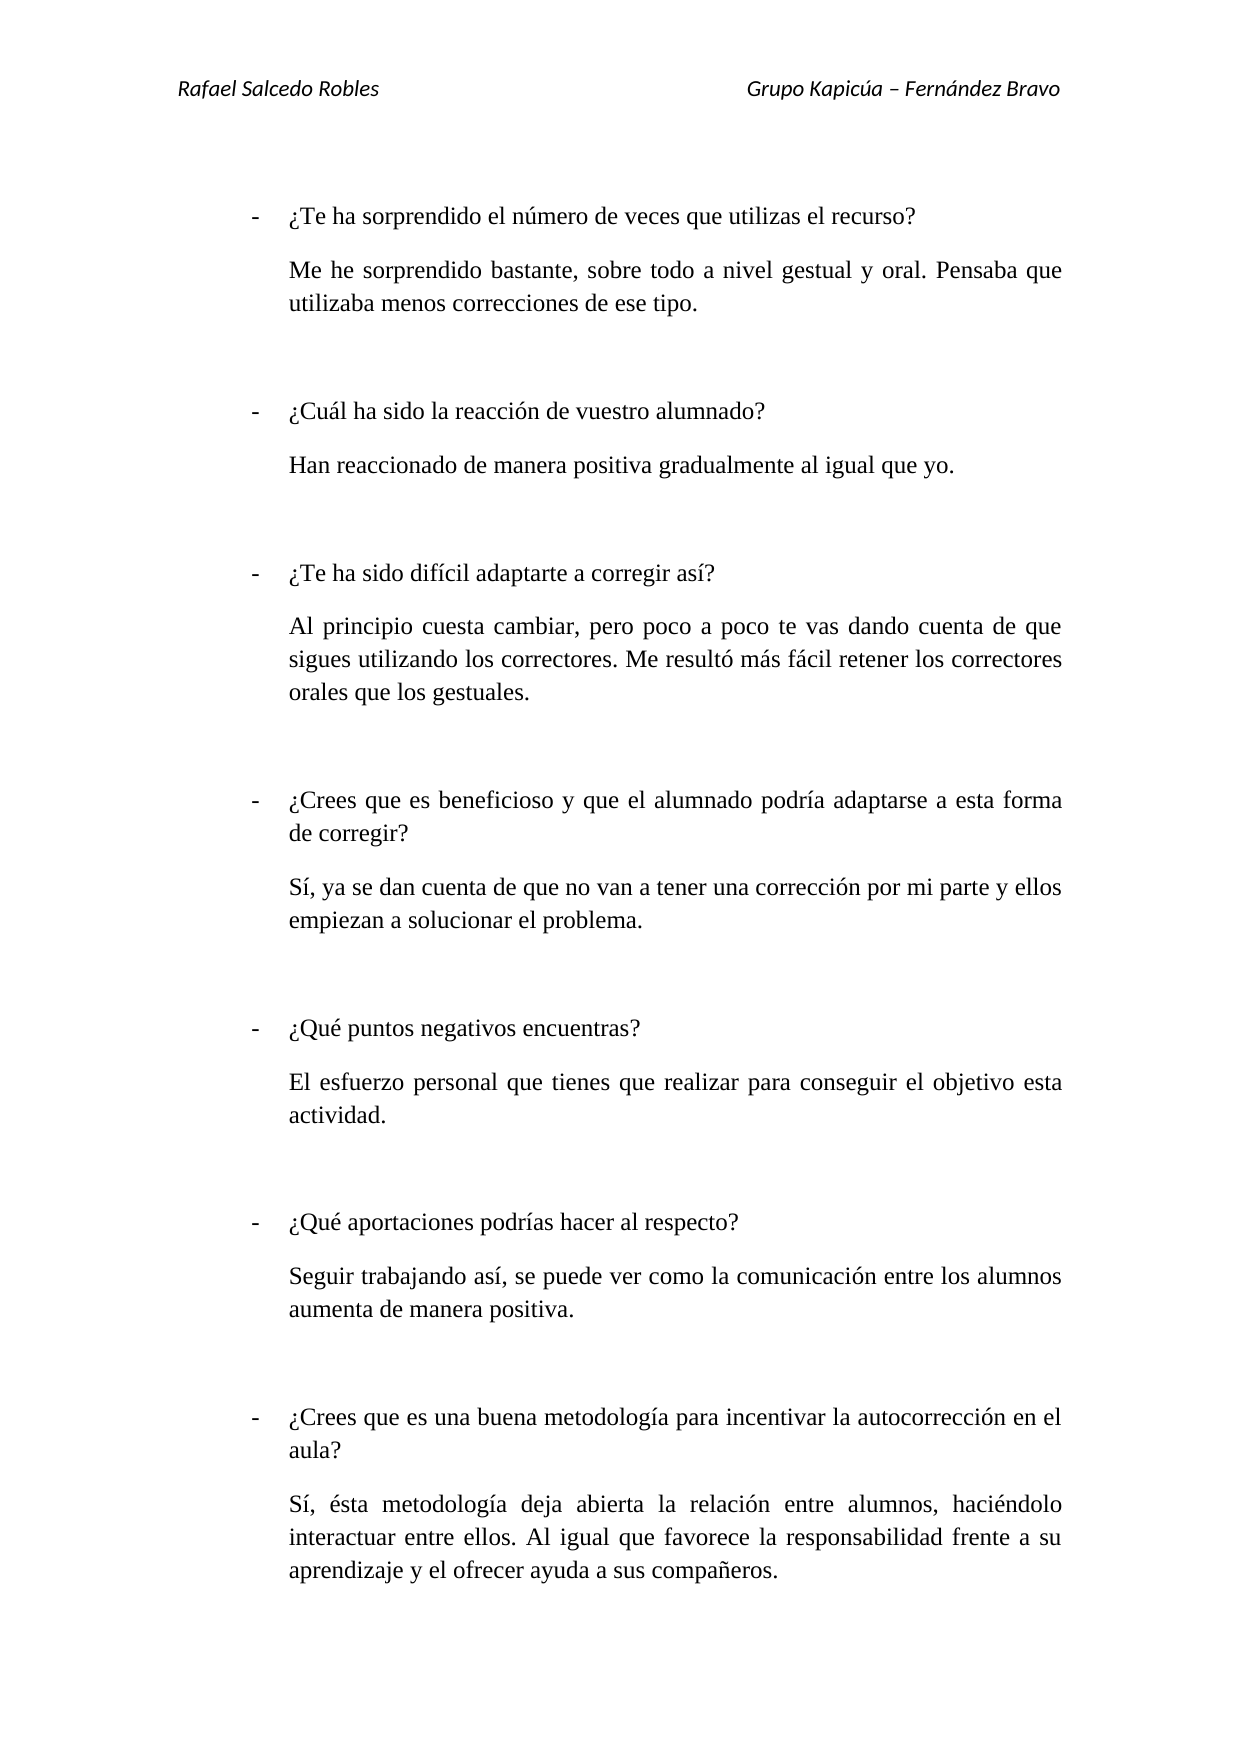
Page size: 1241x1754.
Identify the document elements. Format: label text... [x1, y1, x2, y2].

text Seguir trabajando así, se puede ver como la comunicación entre los alumnos aumenta de manera positiva. [288, 1261, 1063, 1323]
text Han reaccionado de manera positiva gradualmente al igual que yo. [288, 450, 1063, 479]
text Sí, ésta metodología deja abierta la relación entre alumnos, haciéndolo interactuar entre ellos. Al igual que favorece la responsabilidad frente a su aprendizaje y el ofrecer ayuda a sus compañeros. [288, 1489, 1063, 1584]
list ¿Qué puntos negativos encuentras? [251, 1013, 1063, 1042]
text El esfuerzo personal que tienes que realizar para conseguir el objetivo esta actividad. [288, 1067, 1063, 1128]
list ¿Te ha sido difícil adaptarte a corregir así? [251, 558, 1063, 586]
text Me he sorprendido bastante, sobre todo a nivel gestual y oral. Pensaba que utilizaba menos correcciones de ese tipo. [288, 255, 1063, 317]
list ¿Crees que es una buena metodología para incentivar la autocorrección en el aula? [251, 1402, 1063, 1464]
list ¿Cuál ha sido la reacción de vuestro alumnado? [251, 396, 1063, 425]
list ¿Crees que es beneficioso y que el alumnado podría adaptarse a esta forma de corregir? [251, 785, 1063, 847]
text Sí, ya se dan cuenta de que no van a tener una corrección por mi parte y ellos empiezan a solucionar el problema. [288, 872, 1063, 934]
text Al principio cuesta cambiar, pero poco a poco te vas dando cuenta de que sigues utilizando los correctores. Me resultó más fácil retener los correctores orales que los gestuales. [288, 611, 1063, 706]
list ¿Te ha sorprendido el número de veces que utilizas el recurso? [251, 201, 1063, 230]
list ¿Qué aportaciones podrías hacer al respecto? [251, 1207, 1063, 1236]
